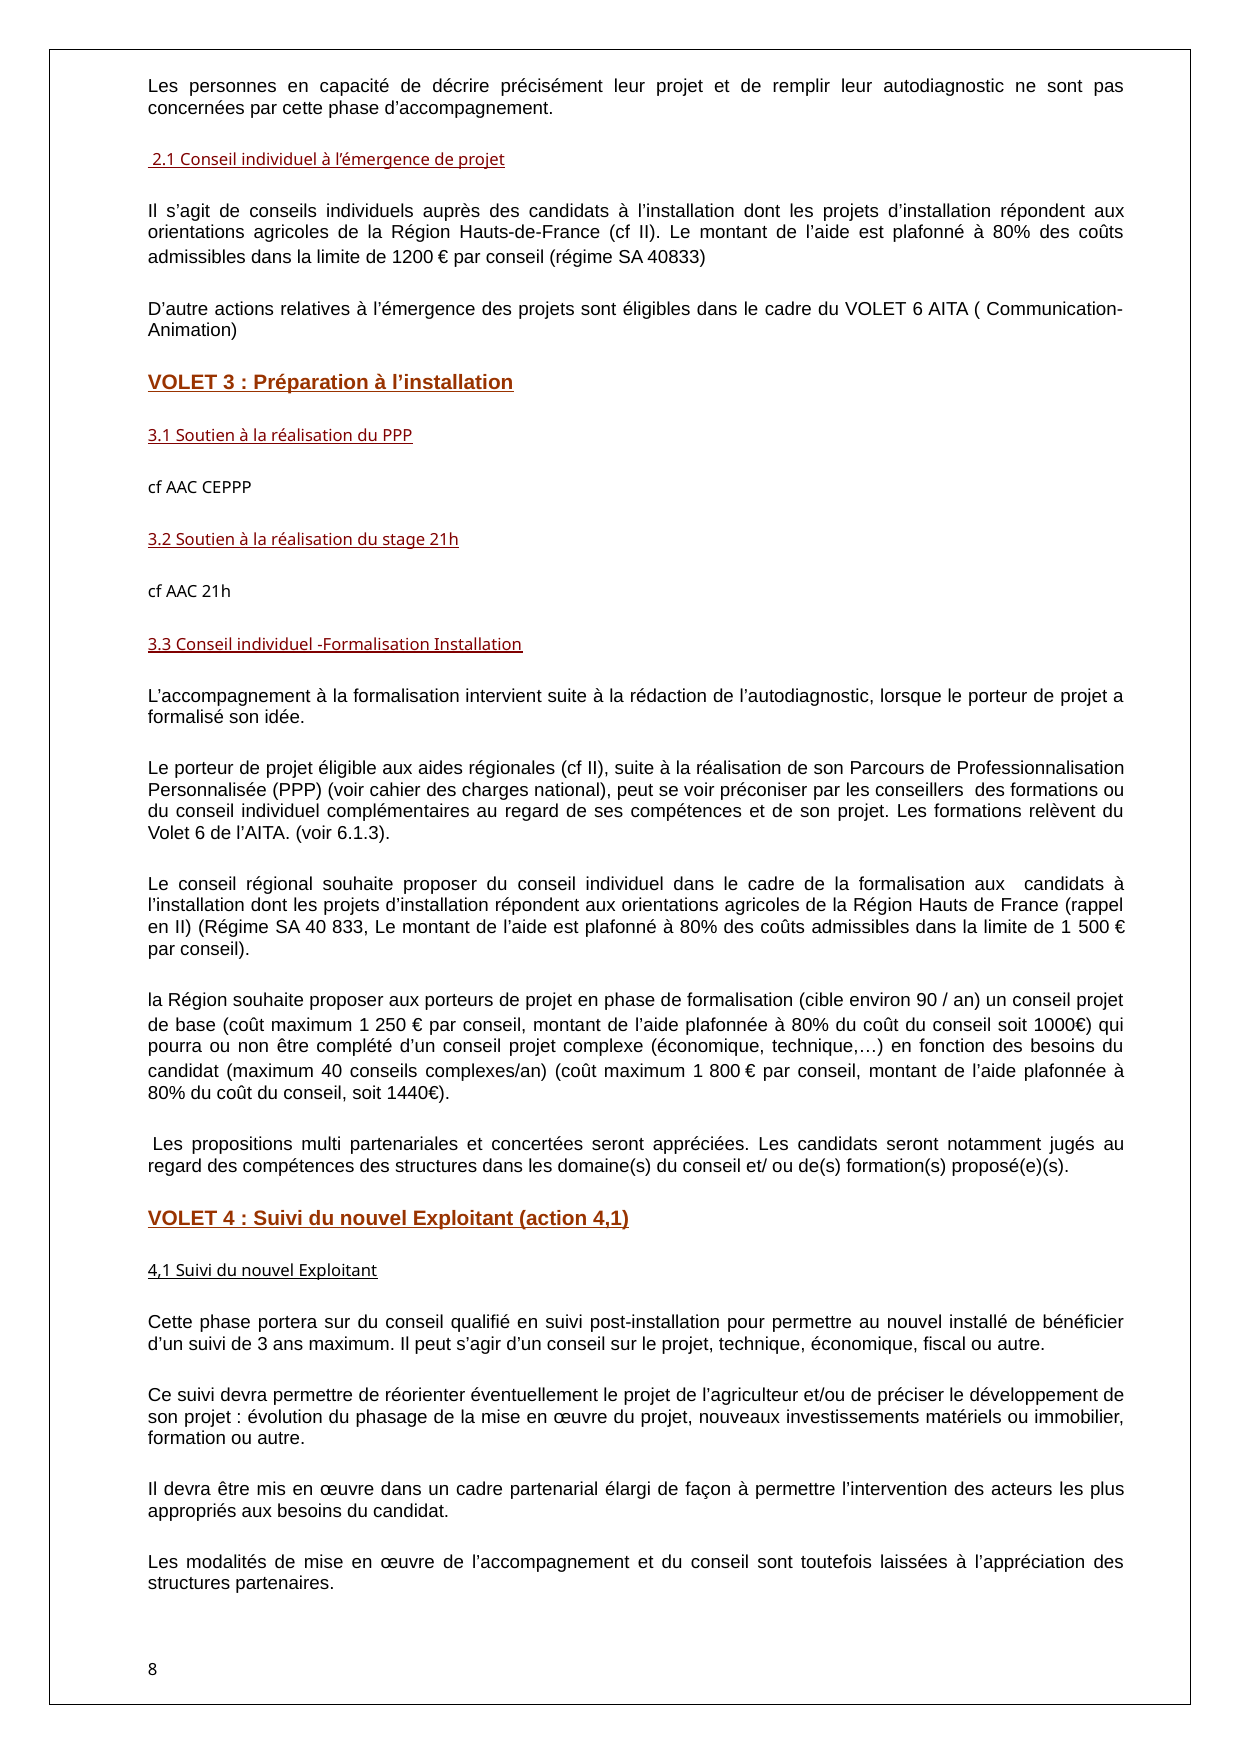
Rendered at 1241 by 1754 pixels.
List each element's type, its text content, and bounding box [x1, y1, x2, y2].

text cf AAC CEPPP [148, 476, 1125, 498]
text la Région souhaite proposer aux porteurs de projet en phase de formalisation (cible environ 90 / an) un conseil projet de base (coût maximum 1 250 € par conseil, montant de l’aide plafonnée à 80% du coût du conseil soit 1000€) qui pourra ou non être complété d’un conseil projet complexe (économique, technique,…) en fonction des besoins du candidat (maximum 40 conseils complexes/an) (coût maximum 1 800 € par conseil, montant de l’aide plafonnée à 80% du coût du conseil, soit 1440€). [148, 988, 1125, 1103]
text 4,1 Suivi du nouvel Exploitant [148, 1259, 1125, 1282]
text Cette phase portera sur du conseil qualifié en suivi post-installation pour permettre au nouvel installé de bénéficier d’un suivi de 3 ans maximum. Il peut s’agir d’un conseil sur le projet, technique, économique, fiscal ou autre. [148, 1311, 1125, 1354]
text L’accompagnement à la formalisation intervient suite à la rédaction de l’autodiagnostic, lorsque le porteur de projet a formalisé son idée. [148, 684, 1125, 727]
text Les propositions multi partenariales et concertées seront appréciées. Les candidats seront notamment jugés au regard des compétences des structures dans les domaine(s) du conseil et/ ou de(s) formation(s) proposé(e)(s). [148, 1133, 1125, 1176]
text 3.2 Soutien à la réalisation du stage 21h [148, 528, 1125, 551]
text 2.1 Conseil individuel à l’émergence de projet [148, 147, 1125, 170]
subtitle VOLET 4 : Suivi du nouvel Exploitant (action 4,1) [148, 1206, 1125, 1229]
text Les personnes en capacité de décrire précisément leur projet et de remplir leur autodiagnostic ne sont pas concernées par cette phase d’accompagnement. [148, 75, 1125, 118]
text 3.1 Soutien à la réalisation du PPP [148, 423, 1125, 446]
text Ce suivi devra permettre de réorienter éventuellement le projet de l’agriculteur et/ou de préciser le développement de son projet : évolution du phasage de la mise en œuvre du projet, nouveaux investissements matériels ou immobilier, formation ou autre. [148, 1384, 1125, 1448]
text D’autre actions relatives à l’émergence des projets sont éligibles dans le cadre du VOLET 6 AITA ( Communication-Animation) [148, 297, 1125, 341]
text Le conseil régional souhaite proposer du conseil individuel dans le cadre de la formalisation aux candidats à l’installation dont les projets d’installation répondent aux orientations agricoles de la Région Hauts de France (rappel en II) (Régime SA 40 833, Le montant de l’aide est plafonné à 80% des coûts admissibles dans la limite de 1 500 € par conseil). [148, 873, 1125, 959]
text Les modalités de mise en œuvre de l’accompagnement et du conseil sont toutefois laissées à l’appréciation des structures partenaires. [148, 1551, 1125, 1594]
text 3.3 Conseil individuel -Formalisation Installation [148, 632, 1125, 655]
text cf AAC 21h [148, 580, 1125, 603]
text Il devra être mis en œuvre dans un cadre partenarial élargi de façon à permettre l’intervention des acteurs les plus appropriés aux besoins du candidat. [148, 1478, 1125, 1521]
subtitle VOLET 3 : Préparation à l’installation [148, 370, 1125, 394]
text Il s’agit de conseils individuels auprès des candidats à l’installation dont les projets d’installation répondent aux orientations agricoles de la Région Hauts-de-France (cf II). Le montant de l’aide est plafonné à 80% des coûts admissibles dans la limite de 1200 € par conseil (régime SA 40833) [148, 200, 1125, 268]
text Le porteur de projet éligible aux aides régionales (cf II), suite à la réalisation de son Parcours de Professionnalisation Personnalisée (PPP) (voir cahier des charges national), peut se voir préconiser par les conseillers des formations ou du conseil individuel complémentaires au regard de ses compétences et de son projet. Les formations relèvent du Volet 6 de l’AITA. (voir 6.1.3). [148, 757, 1125, 843]
